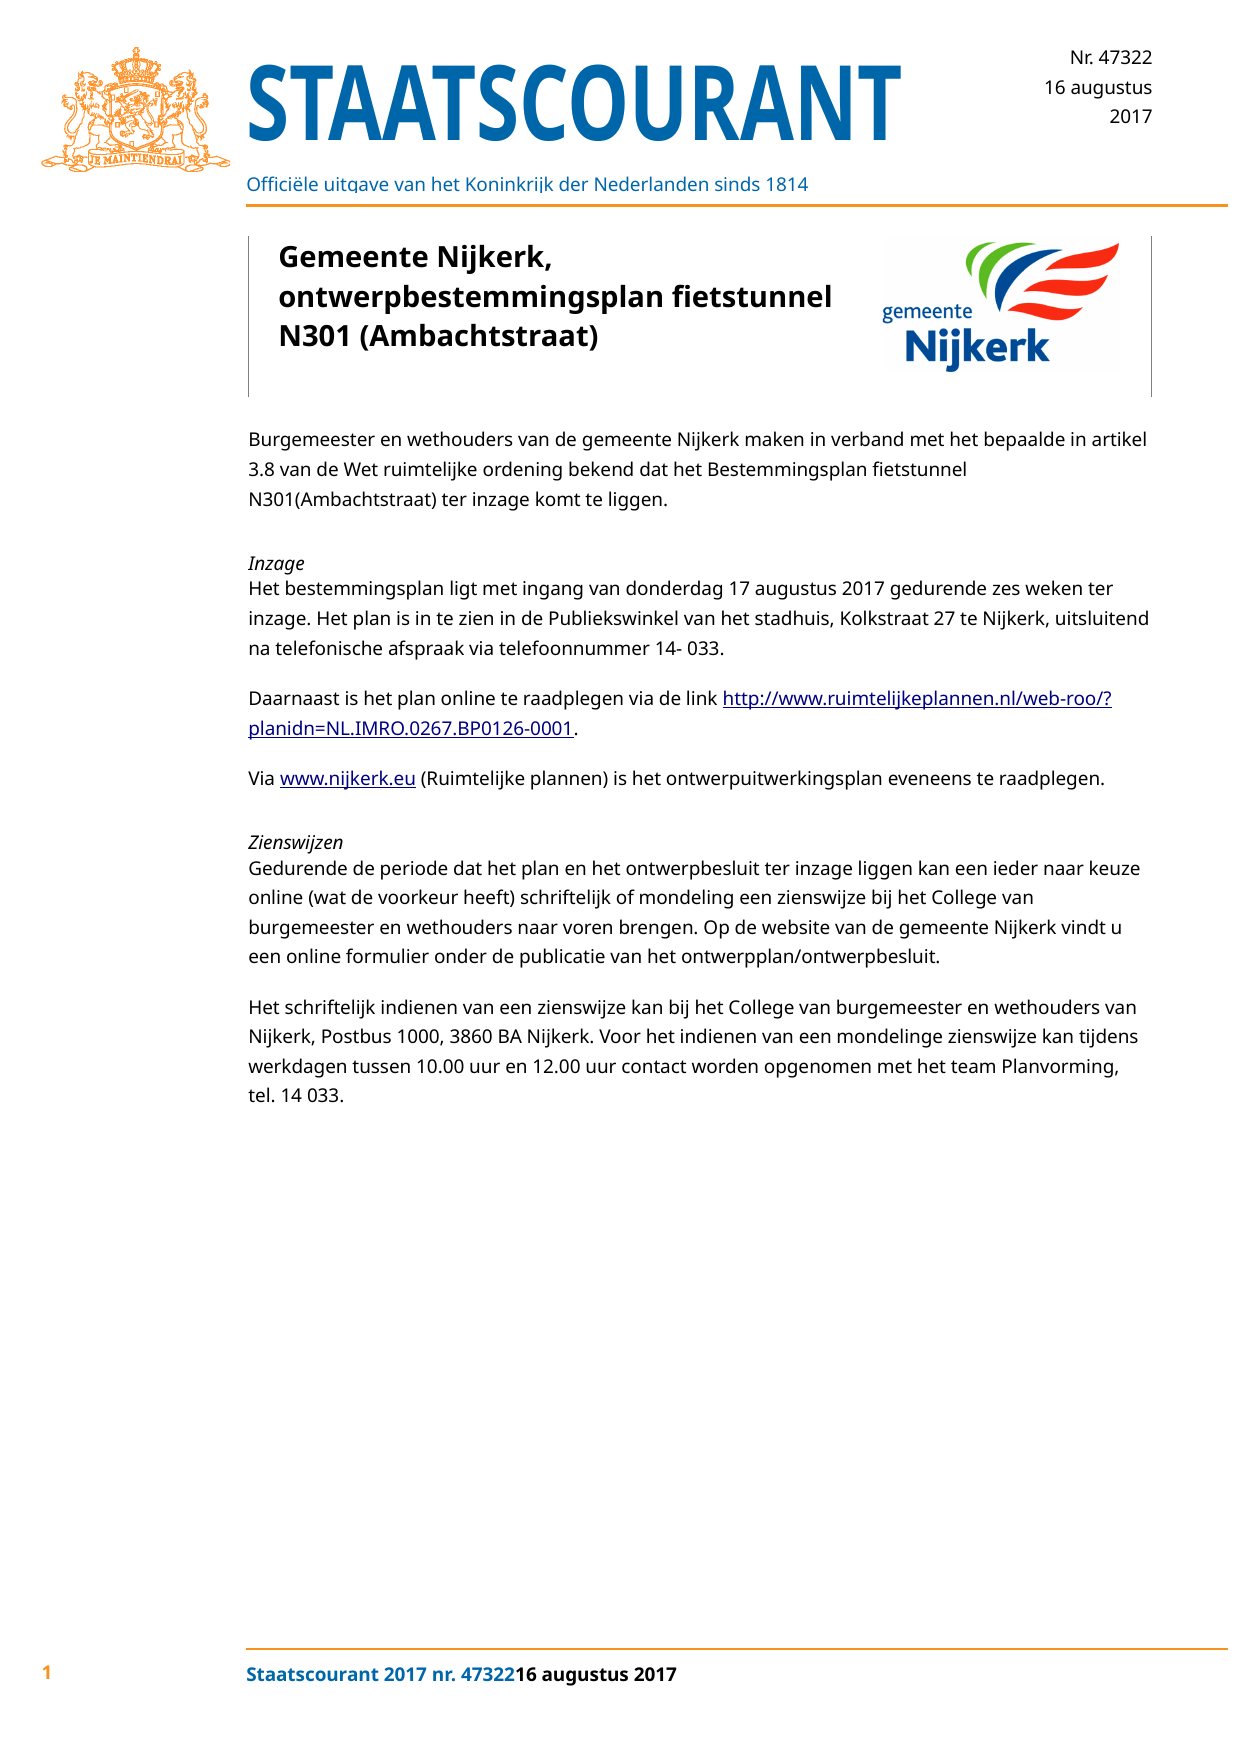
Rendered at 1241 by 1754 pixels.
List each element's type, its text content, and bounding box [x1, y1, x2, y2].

text Zienswijzen [248, 829, 1152, 855]
picture [882, 236, 1119, 372]
text Daarnaast is het plan online te raadplegen via de link http://www.ruimtelijkeplannen.nl/web-roo/?planidn=NL.IMRO.0267.BP0126-0001. [248, 685, 1152, 740]
text Burgemeester en wethouders van de gemeente Nijkerk maken in verband met het bepaalde in artikel 3.8 van de Wet ruimtelijke ordening bekend dat het Bestemmingsplan fietstunnel N301(Ambachtstraat) ter inzage komt te liggen. [248, 427, 1152, 512]
table_header [850, 236, 1151, 397]
text Het schriftelijk indienen van een zienswijze kan bij het College van burgemeester en wethouders van Nijkerk, Postbus 1000, 3860 BA Nijkerk. Voor het indienen van een mondelinge zienswijze kan tijdens werkdagen tussen 10.00 uur en 12.00 uur contact worden opgenomen met het team Planvorming, tel. 14 033. [248, 994, 1152, 1108]
text Inzage [248, 550, 1152, 576]
table_header Gemeente Nijkerk, ontwerpbestemmingsplan fietstunnel N301 (Ambachtstraat) [249, 236, 850, 397]
text Gedurende de periode dat het plan en het ontwerpbesluit ter inzage liggen kan een ieder naar keuze online (wat de voorkeur heeft) schriftelijk of mondeling een zienswijze bij het College van burgemeester en wethouders naar voren brengen. Op de website van de gemeente Nijkerk vindt u een online formulier onder de publicatie van het ontwerpplan/ontwerpbesluit. [248, 855, 1152, 969]
picture [41, 47, 231, 172]
text Via www.nijkerk.eu (Ruimtelijke plannen) is het ontwerpuitwerkingsplan eveneens te raadplegen. [248, 765, 1152, 791]
text Het bestemmingsplan ligt met ingang van donderdag 17 augustus 2017 gedurende zes weken ter inzage. Het plan is in te zien in de Publiekswinkel van het stadhuis, Kolkstraat 27 te Nijkerk, uitsluitend na telefonische afspraak via telefoonnummer 14- 033. [248, 576, 1152, 660]
